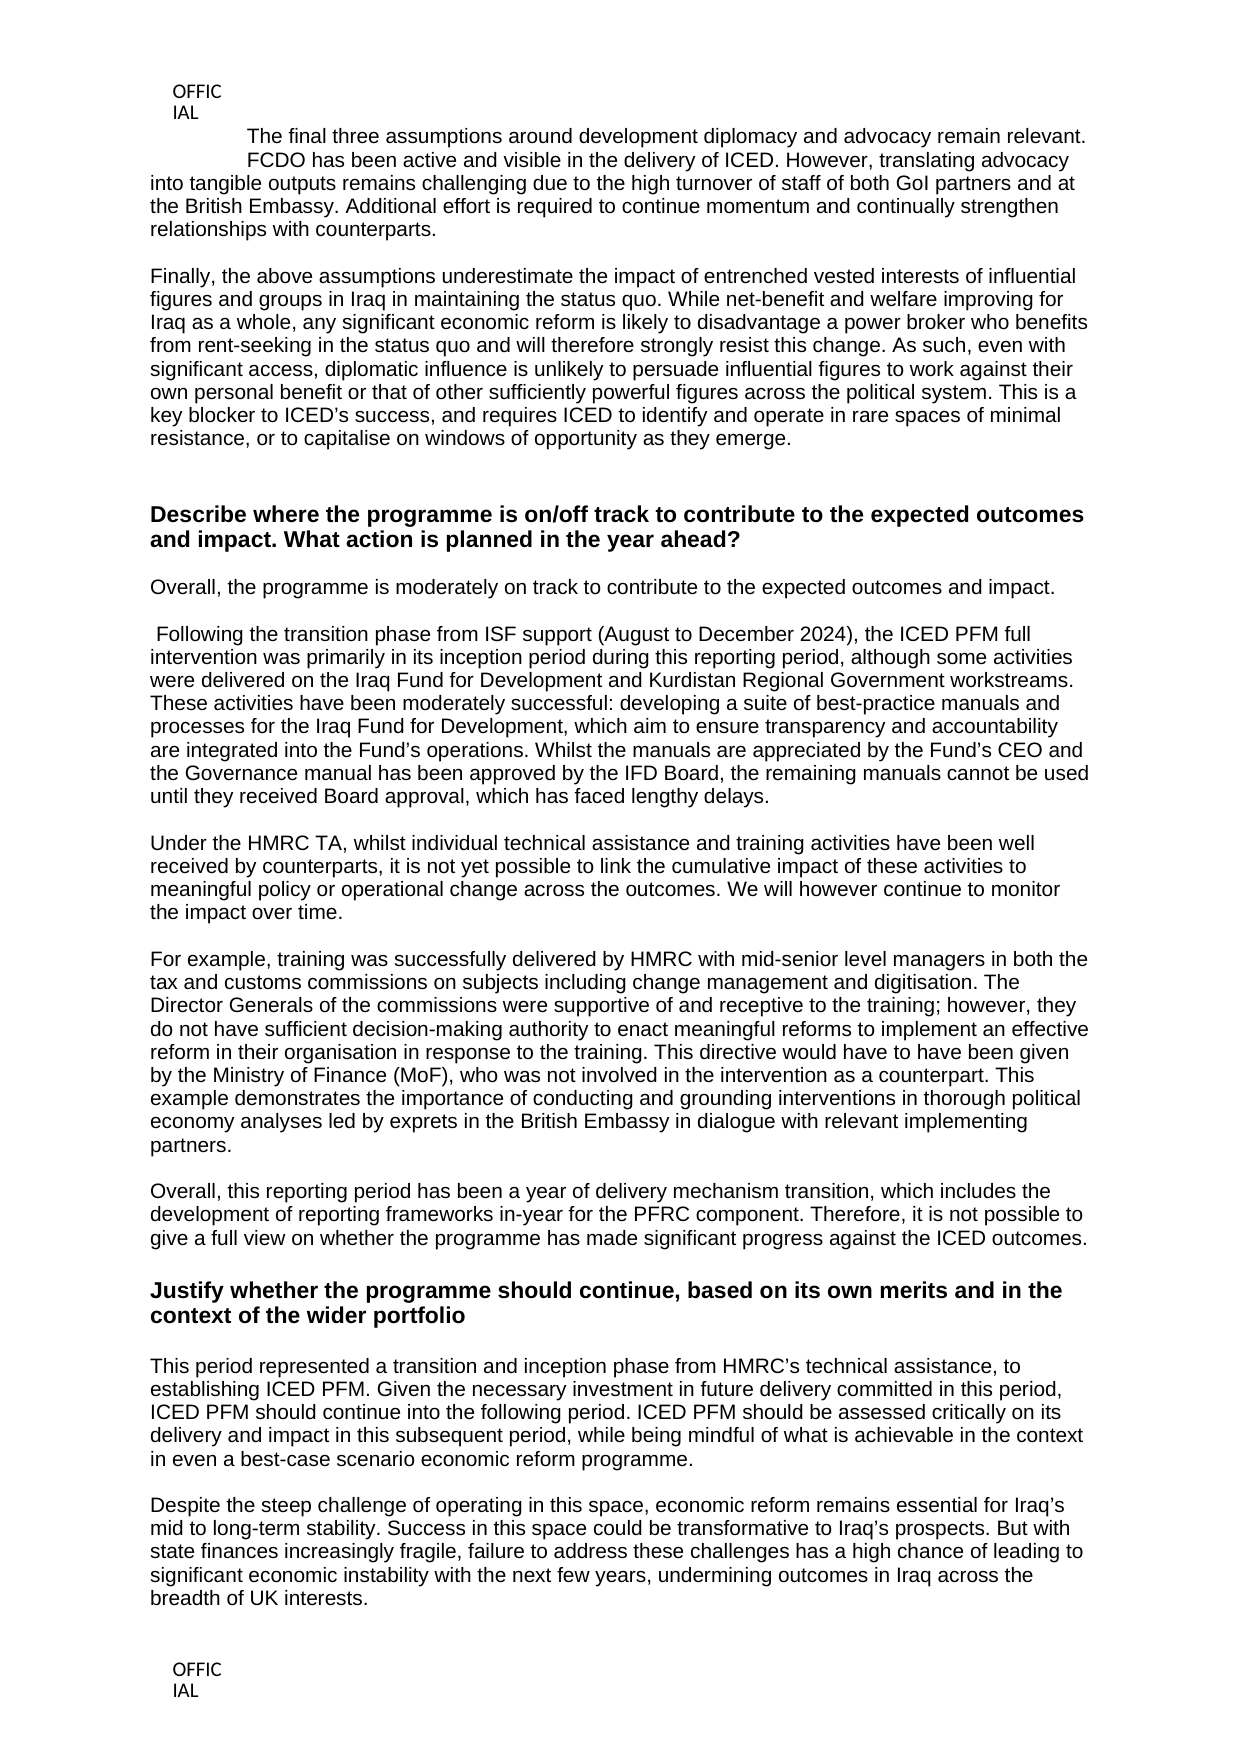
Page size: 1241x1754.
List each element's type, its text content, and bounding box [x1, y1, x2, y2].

text This period represented a transition and inception phase from HMRC’s technical assistance, to establishing ICED PFM. Given the necessary investment in future delivery committed in this period, ICED PFM should continue into the following period. ICED PFM should be assessed critically on its delivery and impact in this subsequent period, while being mindful of what is achievable in the context in even a best-case scenario economic reform programme. [150, 1354, 1090, 1470]
text Justify whether the programme should continue, based on its own merits and in the context of the wider portfolio [150, 1277, 1090, 1328]
text For example, training was successfully delivered by HMRC with mid-senior level managers in both the tax and customs commissions on subjects including change management and digitisation. The Director Generals of the commissions were supportive of and receptive to the training; however, they do not have sufficient decision-making authority to enact meaningful reforms to implement an effective reform in their organisation in response to the training. This directive would have to have been given by the Ministry of Finance (MoF), who was not involved in the intervention as a counterpart. This example demonstrates the importance of conducting and grounding interventions in thorough political economy analyses led by exprets in the British Embassy in dialogue with relevant implementing partners. [150, 947, 1090, 1156]
text Finally, the above assumptions underestimate the impact of entrenched vested interests of influential figures and groups in Iraq in maintaining the status quo. While net-benefit and welfare improving for Iraq as a whole, any significant economic reform is likely to disadvantage a power broker who benefits from rent-seeking in the status quo and will therefore strongly resist this change. As such, even with significant access, diplomatic influence is unlikely to persuade influential figures to work against their own personal benefit or that of other sufficiently powerful figures across the political system. This is a key blocker to ICED’s success, and requires ICED to identify and operate in rare spaces of minimal resistance, or to capitalise on windows of opportunity as they emerge. [150, 264, 1090, 450]
text Despite the steep challenge of operating in this space, economic reform remains essential for Iraq’s mid to long-term stability. Success in this space could be transformative to Iraq’s prospects. But with state finances increasingly fragile, failure to address these challenges has a high chance of leading to significant economic instability with the next few years, undermining outcomes in Iraq across the breadth of UK interests. [150, 1493, 1090, 1610]
text Under the HMRC TA, whilst individual technical assistance and training activities have been well received by counterparts, it is not yet possible to link the cumulative impact of these activities to meaningful policy or operational change across the outcomes. We will however continue to monitor the impact over time. [150, 831, 1090, 924]
text Following the transition phase from ISF support (August to December 2024), the ICED PFM full intervention was primarily in its inception period during this reporting period, although some activities were delivered on the Iraq Fund for Development and Kurdistan Regional Government workstreams. These activities have been moderately successful: developing a suite of best-practice manuals and processes for the Iraq Fund for Development, which aim to ensure transparency and accountability are integrated into the Fund’s operations. Whilst the manuals are appreciated by the Fund’s CEO and the Governance manual has been approved by the IFD Board, the remaining manuals cannot be used until they received Board approval, which has faced lengthy delays. [150, 622, 1090, 808]
text Describe where the programme is on/off track to contribute to the expected outcomes and impact. What action is planned in the year ahead? [150, 501, 1090, 552]
text Overall, the programme is moderately on track to contribute to the expected outcomes and impact. [150, 576, 1090, 599]
text The final three assumptions around development diplomacy and advocacy remain relevant. FCDO has been active and visible in the delivery of ICED. However, translating advocacy into tangible outputs remains challenging due to the high turnover of staff of both GoI partners and at the British Embassy. Additional effort is required to continue momentum and continually strengthen relationships with counterparts. [150, 125, 1090, 241]
text Overall, this reporting period has been a year of delivery mechanism transition, which includes the development of reporting frameworks in-year for the PFRC component. Therefore, it is not possible to give a full view on whether the programme has made significant progress against the ICED outcomes. [150, 1180, 1090, 1249]
